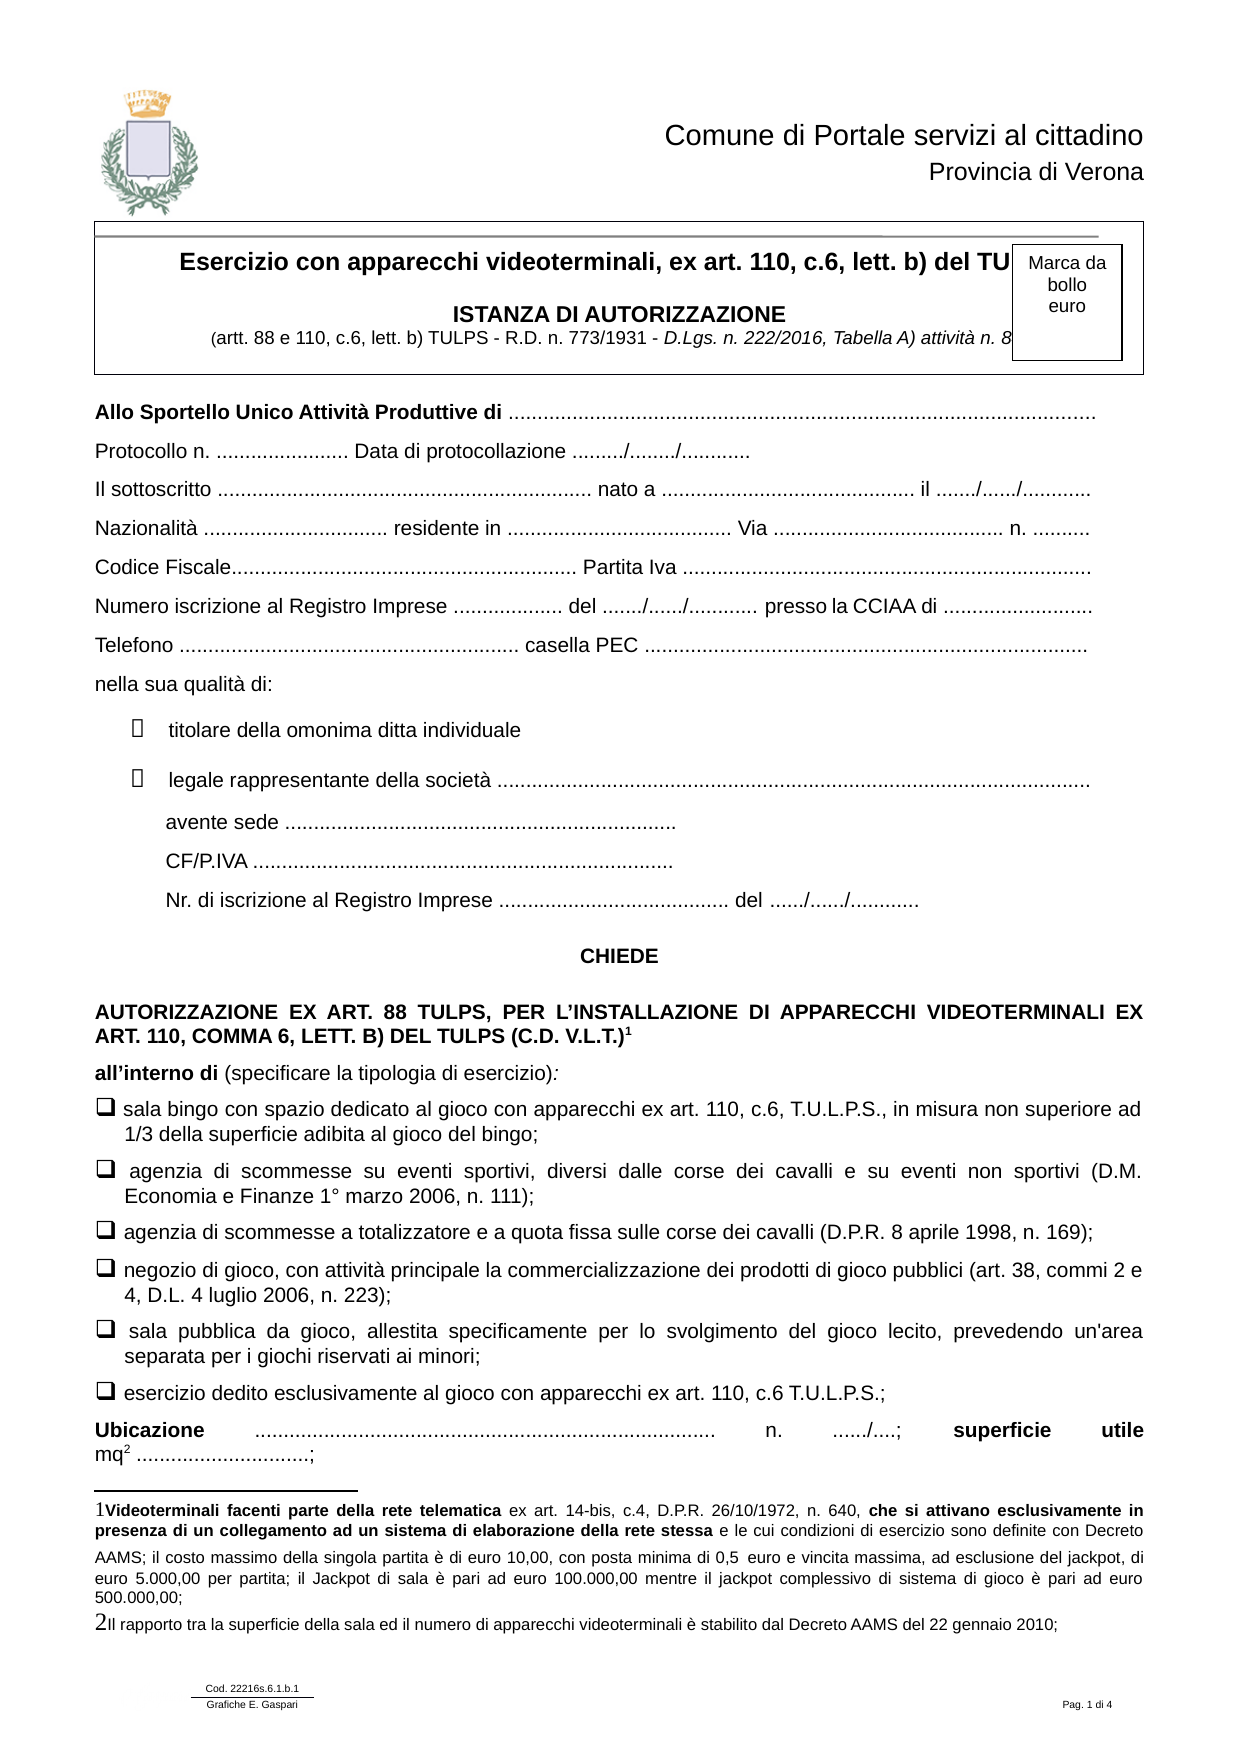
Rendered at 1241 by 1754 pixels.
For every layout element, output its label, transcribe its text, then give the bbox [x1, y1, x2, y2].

text Ubicazione ................................................................................ n. ....../....; superficie utile mq ..............................; [94, 1418, 1144, 1466]
text  agenzia di scommesse su eventi sportivi, diversi dalle corse dei cavalli e su eventi non sportivi (D.M. Economia e Finanze 1° marzo 2006, n. 111); [94, 1158, 1144, 1207]
text  legale rappresentante della società ....................................................................................................... [130, 760, 1144, 794]
text  agenzia di scommesse a totalizzatore e a quota fissa sulle corse dei cavalli (D.P.R. 8 aprile 1998, n. 169); [94, 1220, 1144, 1245]
picture [98, 87, 200, 219]
text CHIEDE [94, 944, 1144, 968]
text Nazionalità ................................ residente in ....................................... Via ........................................ n. .......... [94, 516, 1144, 540]
text Protocollo n. ....................... Data di protocollazione ........./......../............ [94, 438, 1144, 462]
text CF/P.IVA ......................................................................... [165, 849, 1144, 873]
text  sala pubblica da gioco, allestita specificamente per lo svolgimento del gioco lecito, prevedendo un'area separata per i giochi riservati ai minori; [94, 1319, 1144, 1368]
text Allo Sportello Unico Attività Produttive di [94, 399, 1144, 423]
text Telefono ........................................................... casella PEC ............................................................................. [94, 633, 1144, 657]
text Comune di Portale servizi al cittadino [200, 118, 1144, 152]
text Codice Fiscale............................................................ Partita Iva ....................................................................... [94, 555, 1144, 579]
text nella sua qualità di: [94, 672, 1144, 696]
text Il rapporto tra la superficie della sala ed il numero di apparecchi videoterminali è stabilito dal Decreto AAMS del 22 gennaio 2010; [94, 1607, 1144, 1636]
text Il sottoscritto ................................................................. nato a ............................................ il ......./....../............ [94, 477, 1144, 501]
text avente sede .................................................................... [165, 810, 1144, 834]
text  esercizio dedito esclusivamente al gioco con apparecchi ex art. 110, c.6 T.U.L.P.S.; [94, 1380, 1144, 1405]
table_header Esercizio con apparecchi videoterminali, ex art. 110, c.6, lett. b) del TULPS ISTANZA DI AUTORIZZAZIONE (artt. 88 e 110, c.6, lett. b) TULPS - R.D. n. 773/1931 - D.Lgs. n. 222/2016, Tabella A) attività n. 84) [95, 222, 1143, 373]
text AUTORIZZAZIONE EX ART. 88 TULPS, PER L’INSTALLAZIONE DI APPARECCHI VIDEOTERMINALI EX ART. 110, COMMA 6, LETT. B) DEL TULPS (C.D. V.L.T.) [94, 1000, 1144, 1048]
text Numero iscrizione al Registro Imprese ................... del ......./....../............ presso la CCIAA di .......................... [94, 594, 1144, 618]
text Nr. di iscrizione al Registro Imprese ........................................ del ....../....../............ [165, 888, 1144, 912]
text Videoterminali facenti parte della rete telematica ex art. 14-bis, c.4, D.P.R. 26/10/1972, n. 640, che si attivano esclusivamente in presenza di un collegamento ad un sistema di elaborazione della rete stessa e le cui condizioni di esercizio sono definite con Decreto AAMS; il costo massimo della singola partita è di euro 10,00, con posta minima di 0,5 euro e vincita massima, ad esclusione del jackpot, di euro 5.000,00 per partita; il Jackpot di sala è pari ad euro 100.000,00 mentre il jackpot complessivo di sistema di gioco è pari ad euro 500.000,00; [94, 1497, 1144, 1607]
text  negozio di gioco, con attività principale la commercializzazione dei prodotti di gioco pubblici (art. 38, commi 2 e 4, D.L. 4 luglio 2006, n. 223); [94, 1257, 1144, 1306]
text Provincia di Verona [200, 157, 1144, 185]
text  sala bingo con spazio dedicato al gioco con apparecchi ex art. 110, c.6, T.U.L.P.S., in misura non superiore ad 1/3 della superficie adibita al gioco del bingo; [94, 1097, 1144, 1146]
text  titolare della omonima ditta individuale [130, 710, 1144, 744]
text all’interno di (specificare la tipologia di esercizio): [94, 1061, 1144, 1084]
